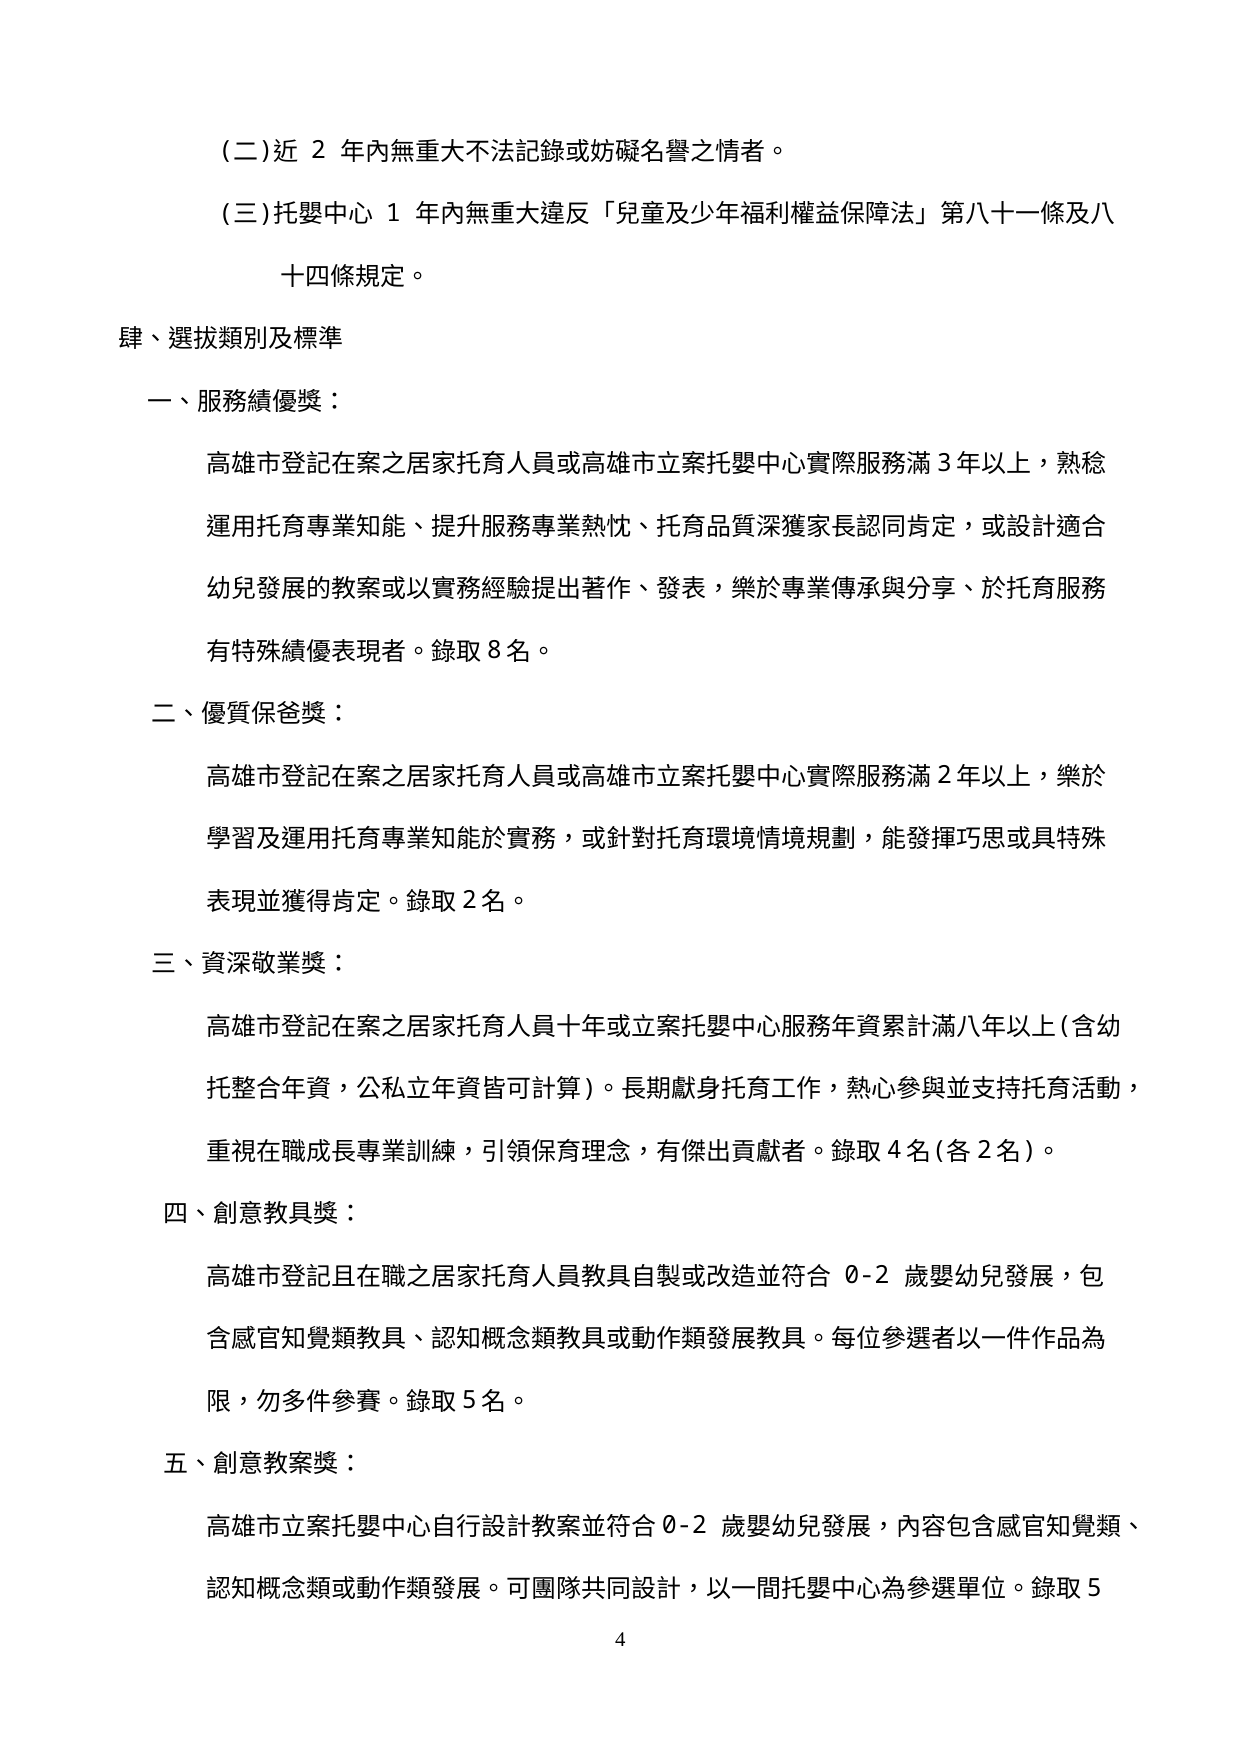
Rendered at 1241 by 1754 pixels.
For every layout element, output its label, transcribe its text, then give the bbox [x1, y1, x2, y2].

text 高雄市登記在案之居家托育人員十年或立案托嬰中心服務年資累計滿八年以上(含幼托整合年資，公私立年資皆可計算)。長期獻身托育工作，熱心參與並支持托育活動，重視在職成長專業訓練，引領保育理念，有傑出貢獻者。錄取4名(各2名)。 [162, 983, 1122, 1170]
text 高雄市登記在案之居家托育人員或高雄市立案托嬰中心實際服務滿3年以上，熟稔運用托育專業知能、提升服務專業熱忱、托育品質深獲家長認同肯定，或設計適合幼兒發展的教案或以實務經驗提出著作、發表，樂於專業傳承與分享、於托育服務有特殊績優表現者。錄取8名。 [207, 420, 1122, 670]
text 肆、選拔類別及標準 [118, 295, 1122, 358]
text 高雄市登記且在職之居家托育人員教具自製或改造並符合 0-2 歲嬰幼兒發展，包含感官知覺類教具、認知概念類教具或動作類發展教具。每位參選者以一件作品為限，勿多件參賽。錄取5名。 [207, 1233, 1122, 1420]
text 高雄市立案托嬰中心自行設計教案並符合0-2 歲嬰幼兒發展，內容包含感官知覺類、認知概念類或動作類發展。可團隊共同設計，以一間托嬰中心為參選單位。錄取5名。 [207, 1483, 1122, 1608]
text 高雄市登記在案之居家托育人員或高雄市立案托嬰中心實際服務滿2年以上，樂於學習及運用托育專業知能於實務，或針對托育環境情境規劃，能發揮巧思或具特殊表現並獲得肯定。錄取2名。 [207, 733, 1122, 920]
text 五、創意教案獎： [118, 1420, 1122, 1483]
text 三、資深敬業獎： [151, 920, 1122, 983]
text (二)近 2 年內無重大不法記錄或妨礙名譽之情者。 [218, 108, 1122, 170]
text (三)托嬰中心 1 年內無重大違反「兒童及少年福利權益保障法」第八十一條及八十四條規定。 [218, 170, 1122, 295]
text 一、服務績優獎： [147, 358, 1122, 420]
text 四、創意教具獎： [118, 1170, 1122, 1233]
text 二、優質保爸獎： [151, 670, 1122, 733]
